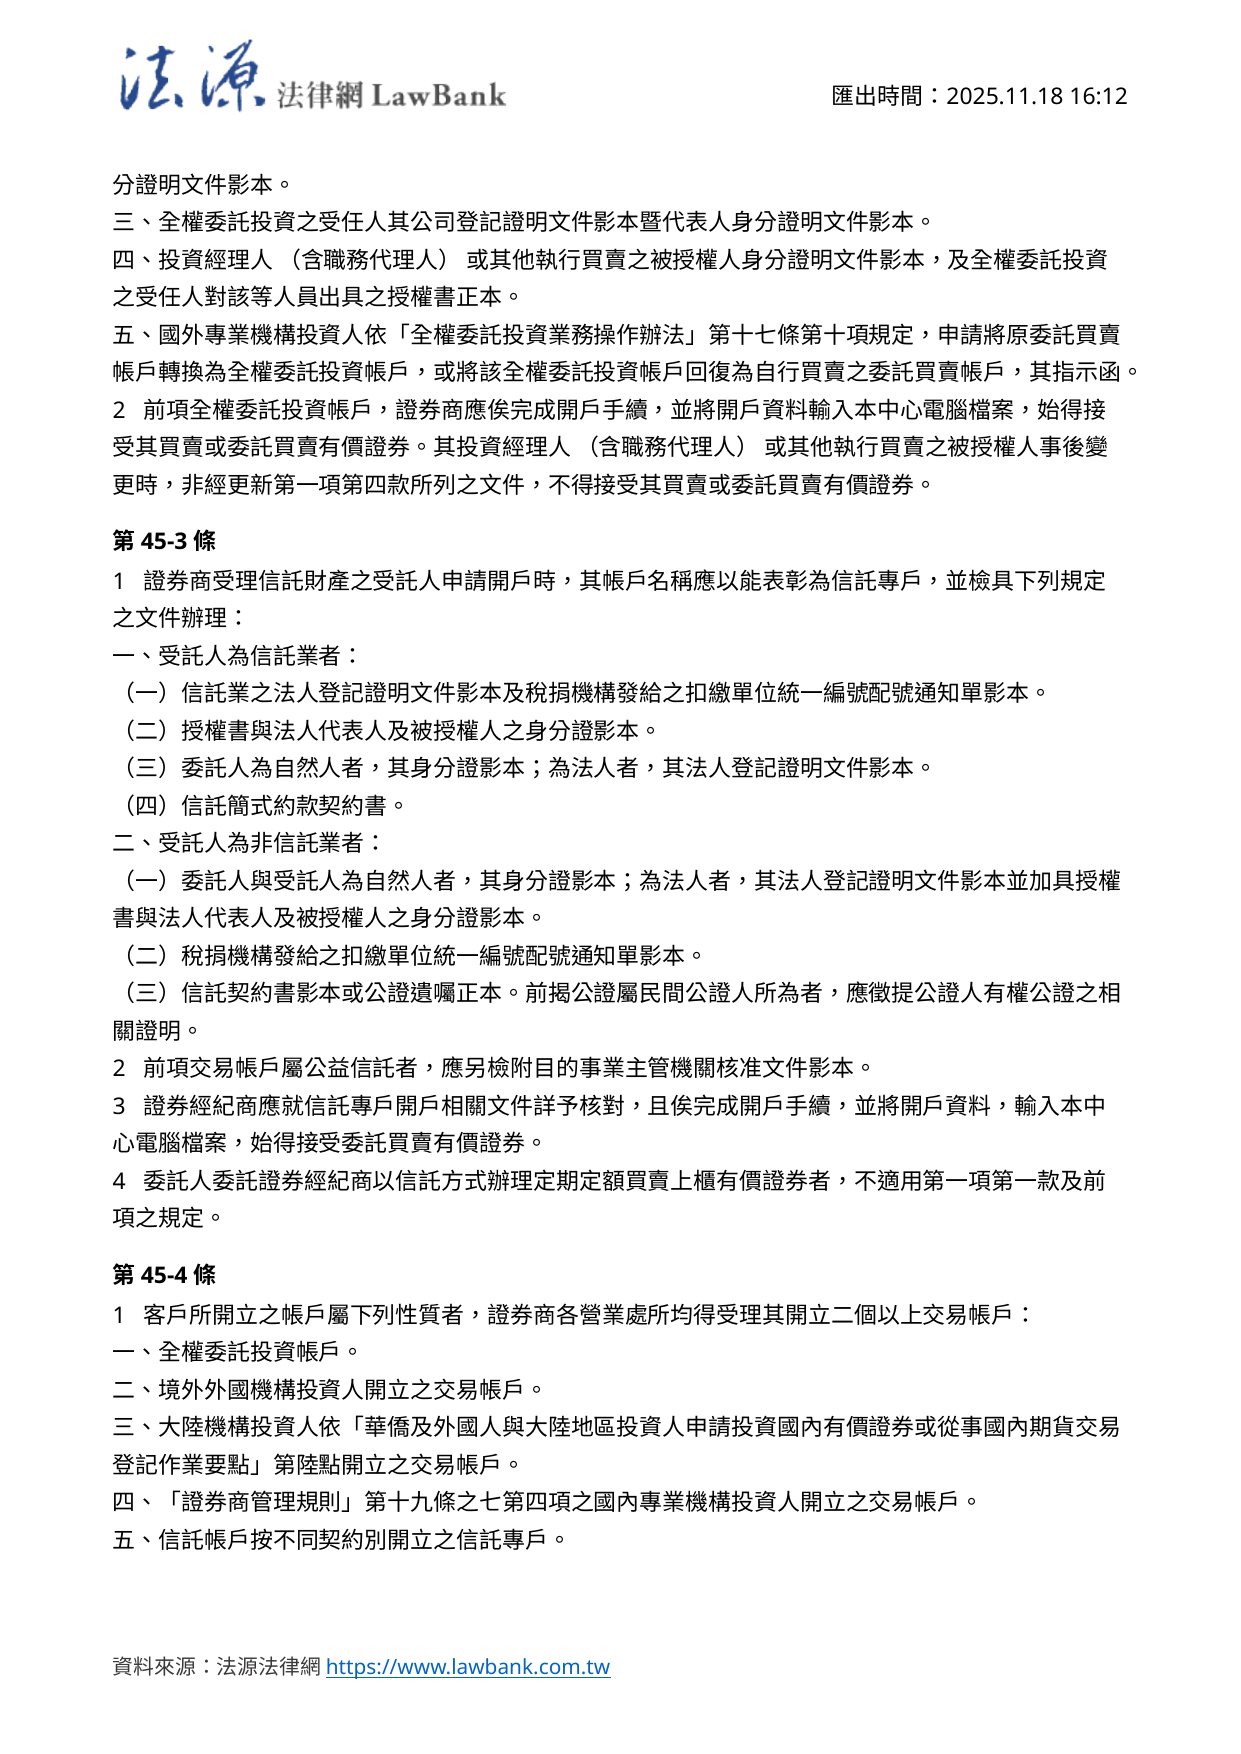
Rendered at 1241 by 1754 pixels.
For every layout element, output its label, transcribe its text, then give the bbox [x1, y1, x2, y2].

text 第 45-3 條 [112, 521, 1128, 558]
text （二）授權書與法人代表人及被授權人之身分證影本。 [112, 711, 1128, 748]
text （一）委託人與受託人為自然人者，其身分證影本；為法人者，其法人登記證明文件影本並加具授權書與法人代表人及被授權人之身分證影本。 [112, 861, 1128, 936]
text 三、大陸機構投資人依「華僑及外國人與大陸地區投資人申請投資國內有價證券或從事國內期貨交易登記作業要點」第陸點開立之交易帳戶。 [112, 1407, 1128, 1482]
text 二、全權委託投資之委任人為自然人者，除受監護宣告之人不得開戶外，應檢具其身分證明文件影本；但委任人為無行為能力人、限制行為能力人或受輔助宣告者，應加具法定代理人、監護人或輔助人身分證明文件影本；全權委託投資之委任人為法人或其他機構者，其法人登記證明文件影本、稅捐機構發給之設立扣繳單位編配統一編號通知單影本（若屬營利事業得免檢附上開通知單影本）及代表人身分證明文件影本。 [112, 164, 1128, 202]
text 2 前項全權委託投資帳戶，證券商應俟完成開戶手續，並將開戶資料輸入本中心電腦檔案，始得接受其買賣或委託買賣有價證券。其投資經理人 （含職務代理人） 或其他執行買賣之被授權人事後變更時，非經更新第一項第四款所列之文件，不得接受其買賣或委託買賣有價證券。 [112, 389, 1128, 502]
text 一、受託人為信託業者： [112, 636, 1128, 673]
text （三）委託人為自然人者，其身分證影本；為法人者，其法人登記證明文件影本。 [112, 748, 1128, 786]
text 第 45-4 條 [112, 1254, 1128, 1292]
text （三）信託契約書影本或公證遺囑正本。前揭公證屬民間公證人所為者，應徵提公證人有權公證之相關證明。 [112, 973, 1128, 1048]
text 一、全權委託投資帳戶。 [112, 1332, 1128, 1369]
text （四）信託簡式約款契約書。 [112, 786, 1128, 823]
text 1 證券商受理信託財產之受託人申請開戶時，其帳戶名稱應以能表彰為信託專戶，並檢具下列規定之文件辦理： [112, 561, 1128, 636]
text 三、全權委託投資之受任人其公司登記證明文件影本暨代表人身分證明文件影本。 [112, 202, 1128, 239]
text 1 客戶所開立之帳戶屬下列性質者，證券商各營業處所均得受理其開立二個以上交易帳戶： [112, 1294, 1128, 1332]
text 4 委託人委託證券經紀商以信託方式辦理定期定額買賣上櫃有價證券者，不適用第一項第一款及前項之規定。 [112, 1161, 1128, 1236]
picture [120, 39, 507, 116]
text 四、投資經理人 （含職務代理人） 或其他執行買賣之被授權人身分證明文件影本，及全權委託投資之受任人對該等人員出具之授權書正本。 [112, 239, 1128, 314]
text （一）信託業之法人登記證明文件影本及稅捐機構發給之扣繳單位統一編號配號通知單影本。 [112, 673, 1128, 711]
text 二、受託人為非信託業者： [112, 823, 1128, 861]
text 四、「證券商管理規則」第十九條之七第四項之國內專業機構投資人開立之交易帳戶。 [112, 1482, 1128, 1519]
text 五、國外專業機構投資人依「全權委託投資業務操作辦法」第十七條第十項規定，申請將原委託買賣帳戶轉換為全權委託投資帳戶，或將該全權委託投資帳戶回復為自行買賣之委託買賣帳戶，其指示函。 [112, 314, 1128, 389]
text 五、信託帳戶按不同契約別開立之信託專戶。 [112, 1519, 1128, 1557]
text （二）稅捐機構發給之扣繳單位統一編號配號通知單影本。 [112, 936, 1128, 973]
text 二、境外外國機構投資人開立之交易帳戶。 [112, 1369, 1128, 1407]
text 3 證券經紀商應就信託專戶開戶相關文件詳予核對，且俟完成開戶手續，並將開戶資料，輸入本中心電腦檔案，始得接受委託買賣有價證券。 [112, 1086, 1128, 1161]
text 2 前項交易帳戶屬公益信託者，應另檢附目的事業主管機關核准文件影本。 [112, 1048, 1128, 1086]
